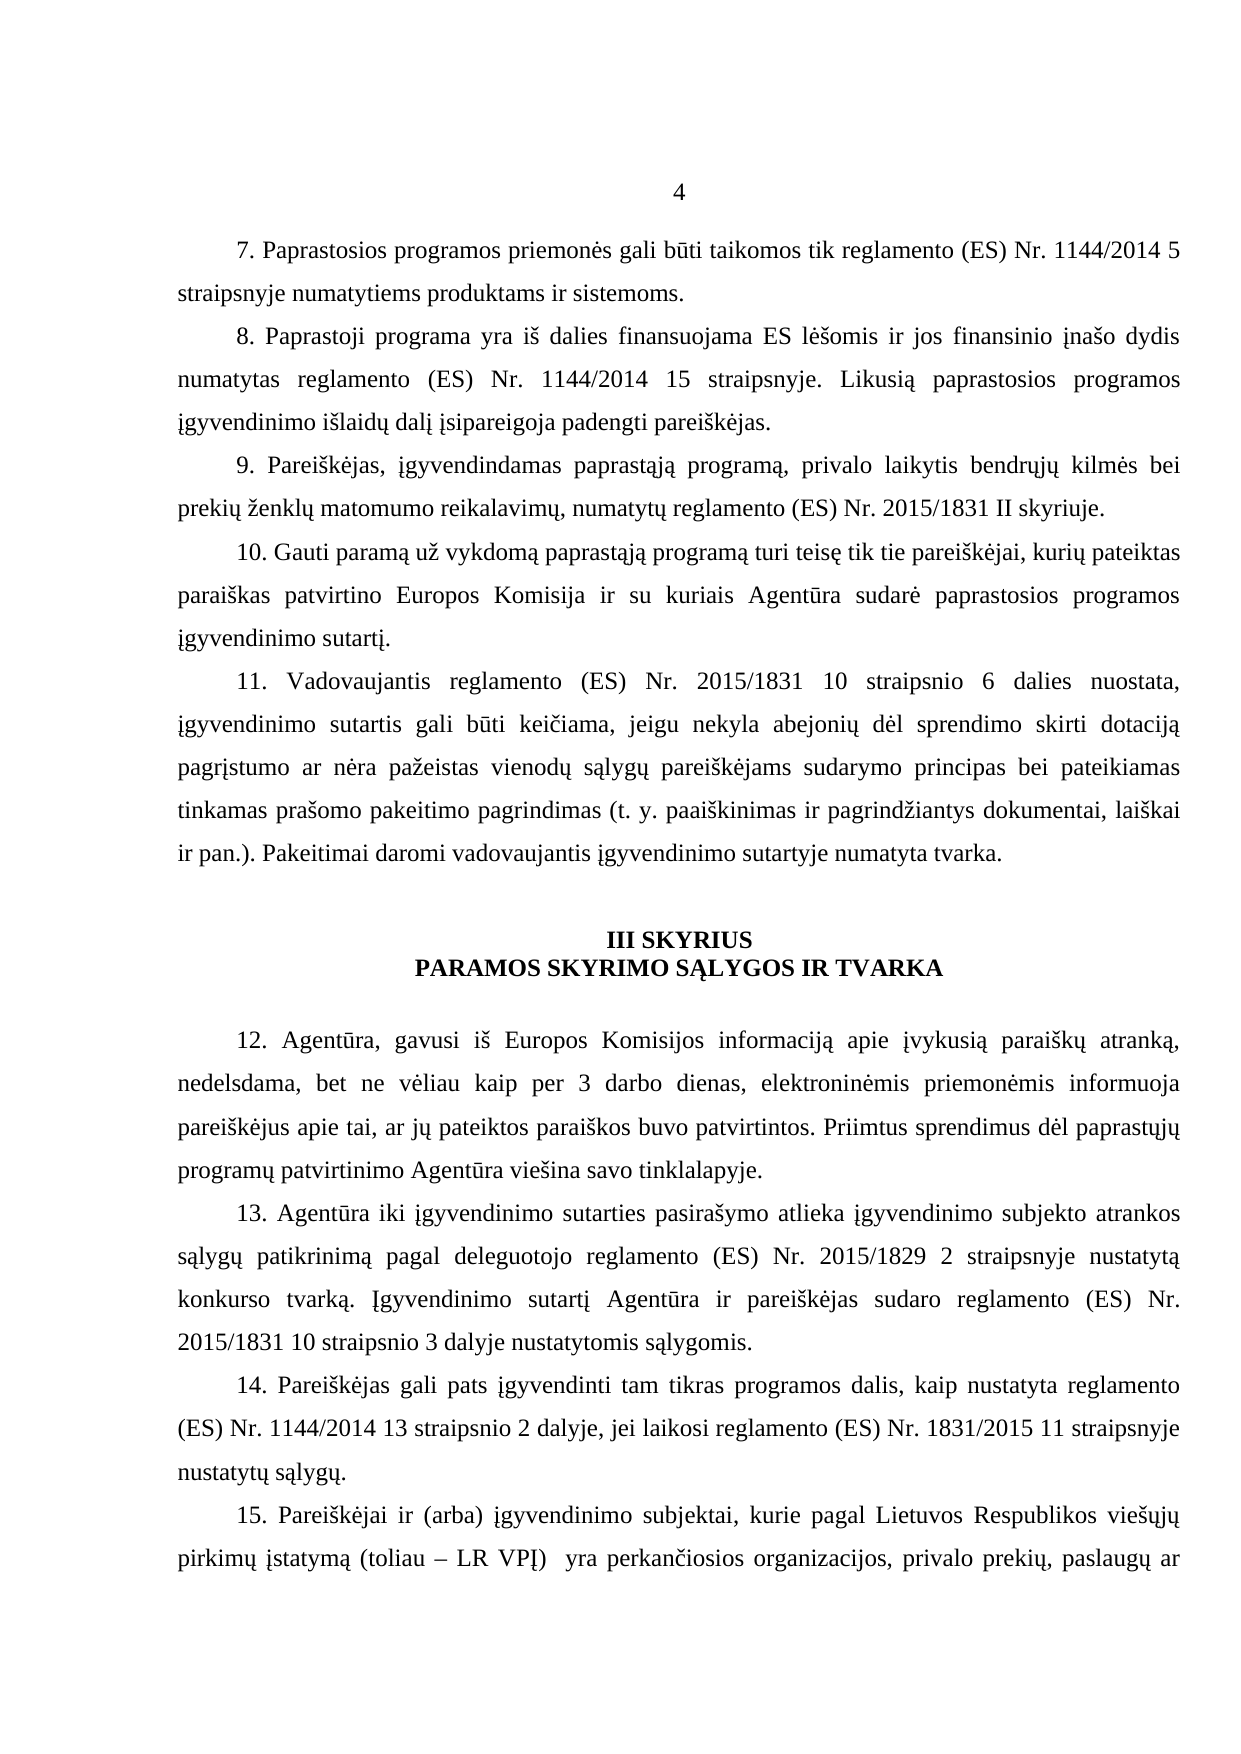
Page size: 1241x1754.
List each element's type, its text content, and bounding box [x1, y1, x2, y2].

text III SKYRIUS [177, 925, 1181, 953]
text 11. Vadovaujantis reglamento (ES) Nr. 2015/1831 10 straipsnio 6 dalies nuostata, įgyvendinimo sutartis gali būti keičiama, jeigu nekyla abejonių dėl sprendimo skirti dotaciją pagrįstumo ar nėra pažeistas vienodų sąlygų pareiškėjams sudarymo principas bei pateikiamas tinkamas prašomo pakeitimo pagrindimas (t. y. paaiškinimas ir pagrindžiantys dokumentai, laiškai ir pan.). Pakeitimai daromi vadovaujantis įgyvendinimo sutartyje numatyta tvarka. [177, 666, 1181, 867]
text 13. Agentūra iki įgyvendinimo sutarties pasirašymo atlieka įgyvendinimo subjekto atrankos sąlygų patikrinimą pagal deleguotojo reglamento (ES) Nr. 2015/1829 2 straipsnyje nustatytą konkurso tvarką. Įgyvendinimo sutartį Agentūra ir pareiškėjas sudaro reglamento (ES) Nr. 2015/1831 10 straipsnio 3 dalyje nustatytomis sąlygomis. [177, 1198, 1181, 1356]
text 12. Agentūra, gavusi iš Europos Komisijos informaciją apie įvykusią paraiškų atranką, nedelsdama, bet ne vėliau kaip per 3 darbo dienas, elektroninėmis priemonėmis informuoja pareiškėjus apie tai, ar jų pateiktos paraiškos buvo patvirtintos. Priimtus sprendimus dėl paprastųjų programų patvirtinimo Agentūra viešina savo tinklalapyje. [177, 1025, 1181, 1183]
text 10. Gauti paramą už vykdomą paprastąją programą turi teisę tik tie pareiškėjai, kurių pateiktas paraiškas patvirtino Europos Komisija ir su kuriais Agentūra sudarė paprastosios programos įgyvendinimo sutartį. [177, 537, 1181, 652]
text 14. Pareiškėjas gali pats įgyvendinti tam tikras programos dalis, kaip nustatyta reglamento (ES) Nr. 1144/2014 13 straipsnio 2 dalyje, jei laikosi reglamento (ES) Nr. 1831/2015 11 straipsnyje nustatytų sąlygų. [177, 1370, 1181, 1485]
text 7. Paprastosios programos priemonės gali būti taikomos tik reglamento (ES) Nr. 1144/2014 5 straipsnyje numatytiems produktams ir sistemoms. [177, 235, 1181, 307]
text 15. Pareiškėjai ir (arba) įgyvendinimo subjektai, kurie pagal Lietuvos Respublikos viešųjų pirkimų įstatymą (toliau – LR VPĮ) yra perkančiosios organizacijos, privalo prekių, paslaugų ar [177, 1500, 1181, 1572]
text 9. Pareiškėjas, įgyvendindamas paprastąją programą, privalo laikytis bendrųjų kilmės bei prekių ženklų matomumo reikalavimų, numatytų reglamento (ES) Nr. 2015/1831 II skyriuje. [177, 450, 1181, 522]
text PARAMOS SKYRIMO SĄLYGOS IR TVARKA [177, 953, 1181, 982]
text 8. Paprastoji programa yra iš dalies finansuojama ES lėšomis ir jos finansinio įnašo dydis numatytas reglamento (ES) Nr. 1144/2014 15 straipsnyje. Likusią paprastosios programos įgyvendinimo išlaidų dalį įsipareigoja padengti pareiškėjas. [177, 321, 1181, 436]
